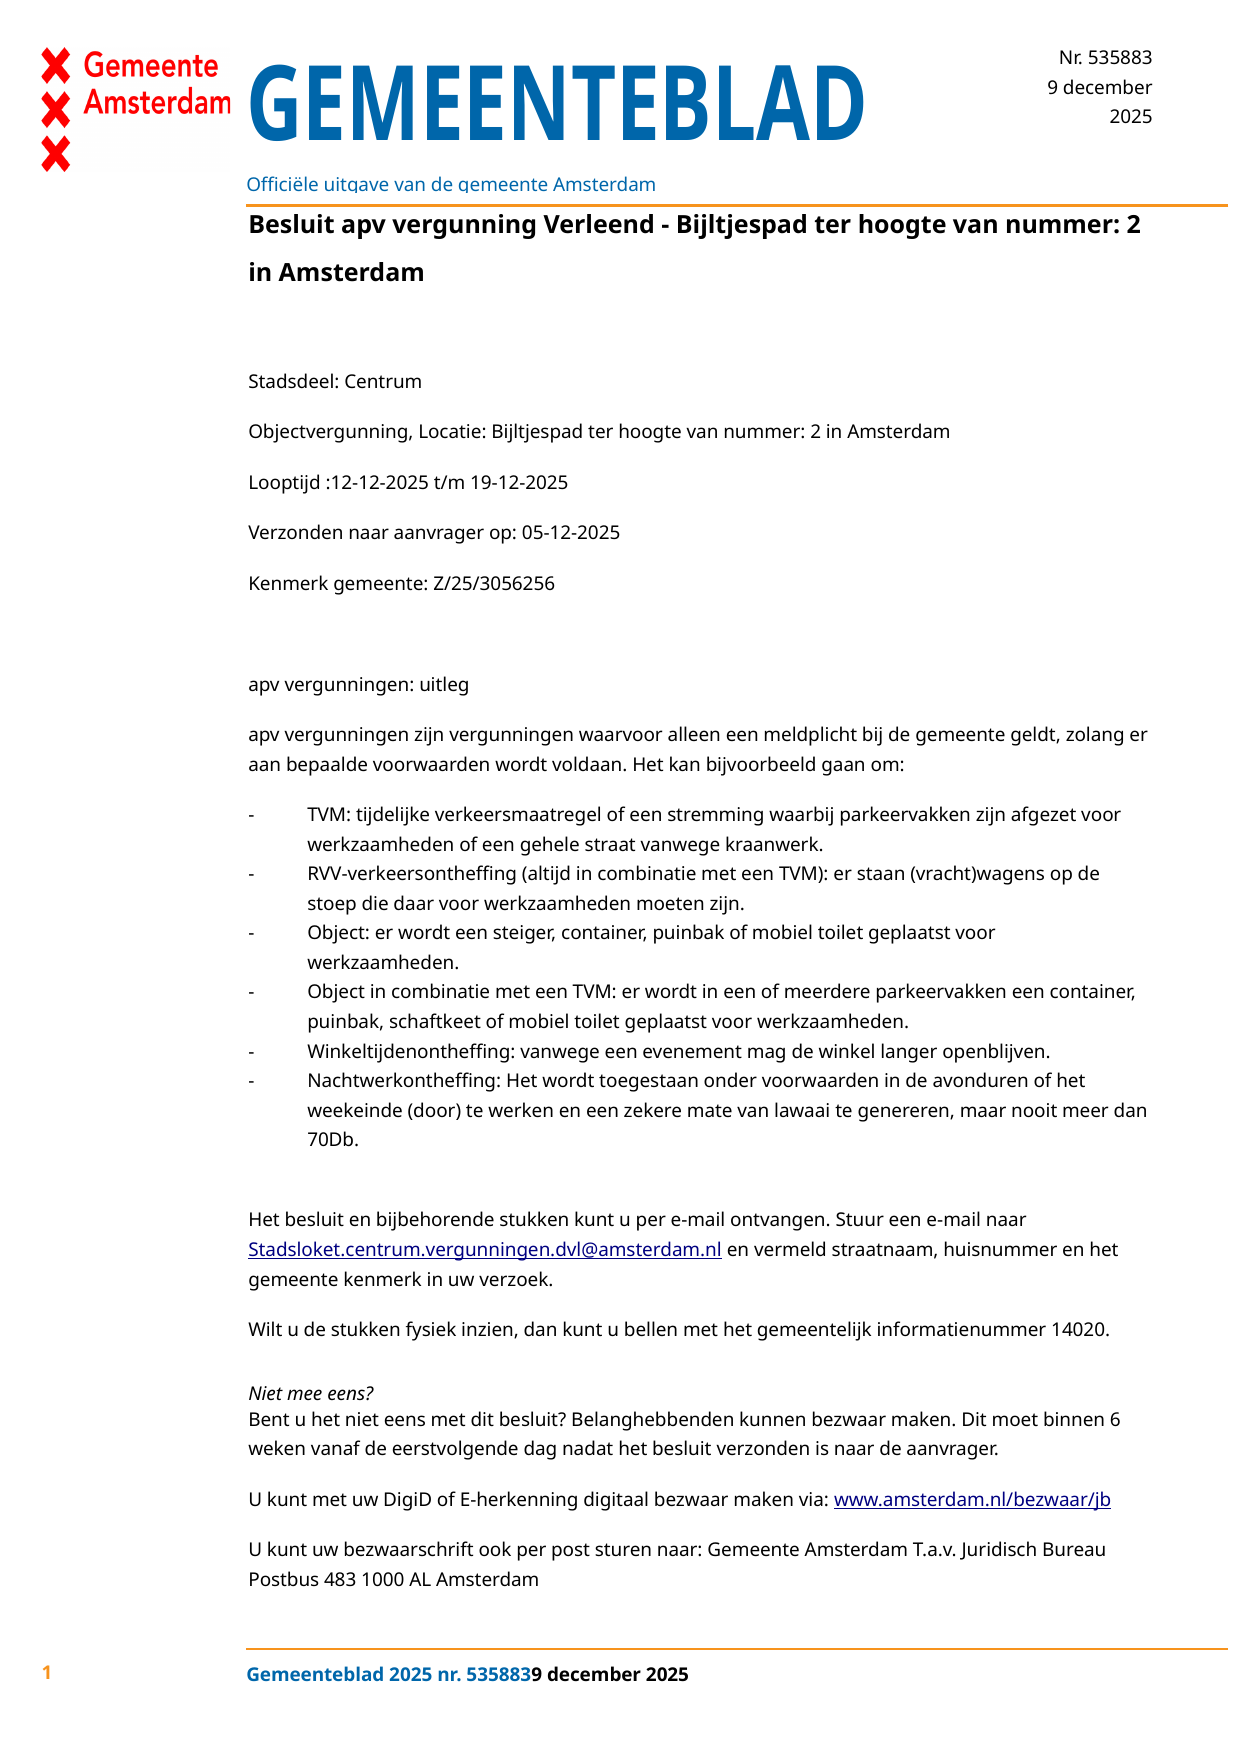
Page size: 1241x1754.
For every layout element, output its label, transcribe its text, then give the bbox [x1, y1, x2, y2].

text Niet mee eens? [248, 1380, 1152, 1406]
text Besluit apv vergunning Verleend - Bijltjespad ter hoogte van nummer: 2 in Amsterdam [248, 207, 1152, 288]
text U kunt uw bezwaarschrift ook per post sturen naar: Gemeente Amsterdam T.a.v. Juridisch Bureau Postbus 483 1000 AL Amsterdam [248, 1536, 1152, 1592]
text Objectvergunning, Locatie: Bijltjespad ter hoogte van nummer: 2 in Amsterdam [248, 419, 1152, 444]
list TVM: tijdelijke verkeersmaatregel of een stremming waarbij parkeervakken zijn afgezet voor werkzaamheden of een gehele straat vanwege kraanwerk. [248, 801, 1152, 857]
list Object: er wordt een steiger, container, puinbak of mobiel toilet geplaatst voor werkzaamheden. [248, 919, 1152, 975]
list Winkeltijdenontheffing: vanwege een evenement mag de winkel langer openblijven. [248, 1038, 1152, 1064]
text apv vergunningen zijn vergunningen waarvoor alleen een meldplicht bij de gemeente geldt, zolang er aan bepaalde voorwaarden wordt voldaan. Het kan bijvoorbeeld gaan om: [248, 721, 1152, 777]
text Kenmerk gemeente: Z/25/3056256 [248, 570, 1152, 596]
text Stadsdeel: Centrum [248, 368, 1152, 394]
text Het besluit en bijbehorende stukken kunt u per e-mail ontvangen. Stuur een e-mail naar Stadsloket.centrum.vergunningen.dvl@amsterdam.nl en vermeld straatnaam, huisnummer en het gemeente kenmerk in uw verzoek. [248, 1207, 1152, 1292]
text Looptijd :12-12-2025 t/m 19-12-2025 [248, 469, 1152, 495]
text Wilt u de stukken fysiek inzien, dan kunt u bellen met het gemeentelijk informatienummer 14020. [248, 1316, 1152, 1342]
list Object in combinatie met een TVM: er wordt in een of meerdere parkeervakken een container, puinbak, schaftkeet of mobiel toilet geplaatst voor werkzaamheden. [248, 979, 1152, 1034]
text apv vergunningen: uitleg [248, 671, 1152, 697]
list Nachtwerkontheffing: Het wordt toegestaan onder voorwaarden in de avonduren of het weekeinde (door) te werken en een zekere mate van lawaai te genereren, maar nooit meer dan 70Db. [248, 1067, 1152, 1152]
list RVV-verkeersontheffing (altijd in combinatie met een TVM): er staan (vracht)wagens op de stoep die daar voor werkzaamheden moeten zijn. [248, 860, 1152, 916]
text U kunt met uw DigiD of E-herkenning digitaal bezwaar maken via: www.amsterdam.nl/bezwaar/jb [248, 1486, 1152, 1512]
text Bent u het niet eens met dit besluit? Belanghebbenden kunnen bezwaar maken. Dit moet binnen 6 weken vanaf de eerstvolgende dag nadat het besluit verzonden is naar de aanvrager. [248, 1406, 1152, 1461]
text Verzonden naar aanvrager op: 05-12-2025 [248, 519, 1152, 545]
picture [41, 47, 231, 172]
